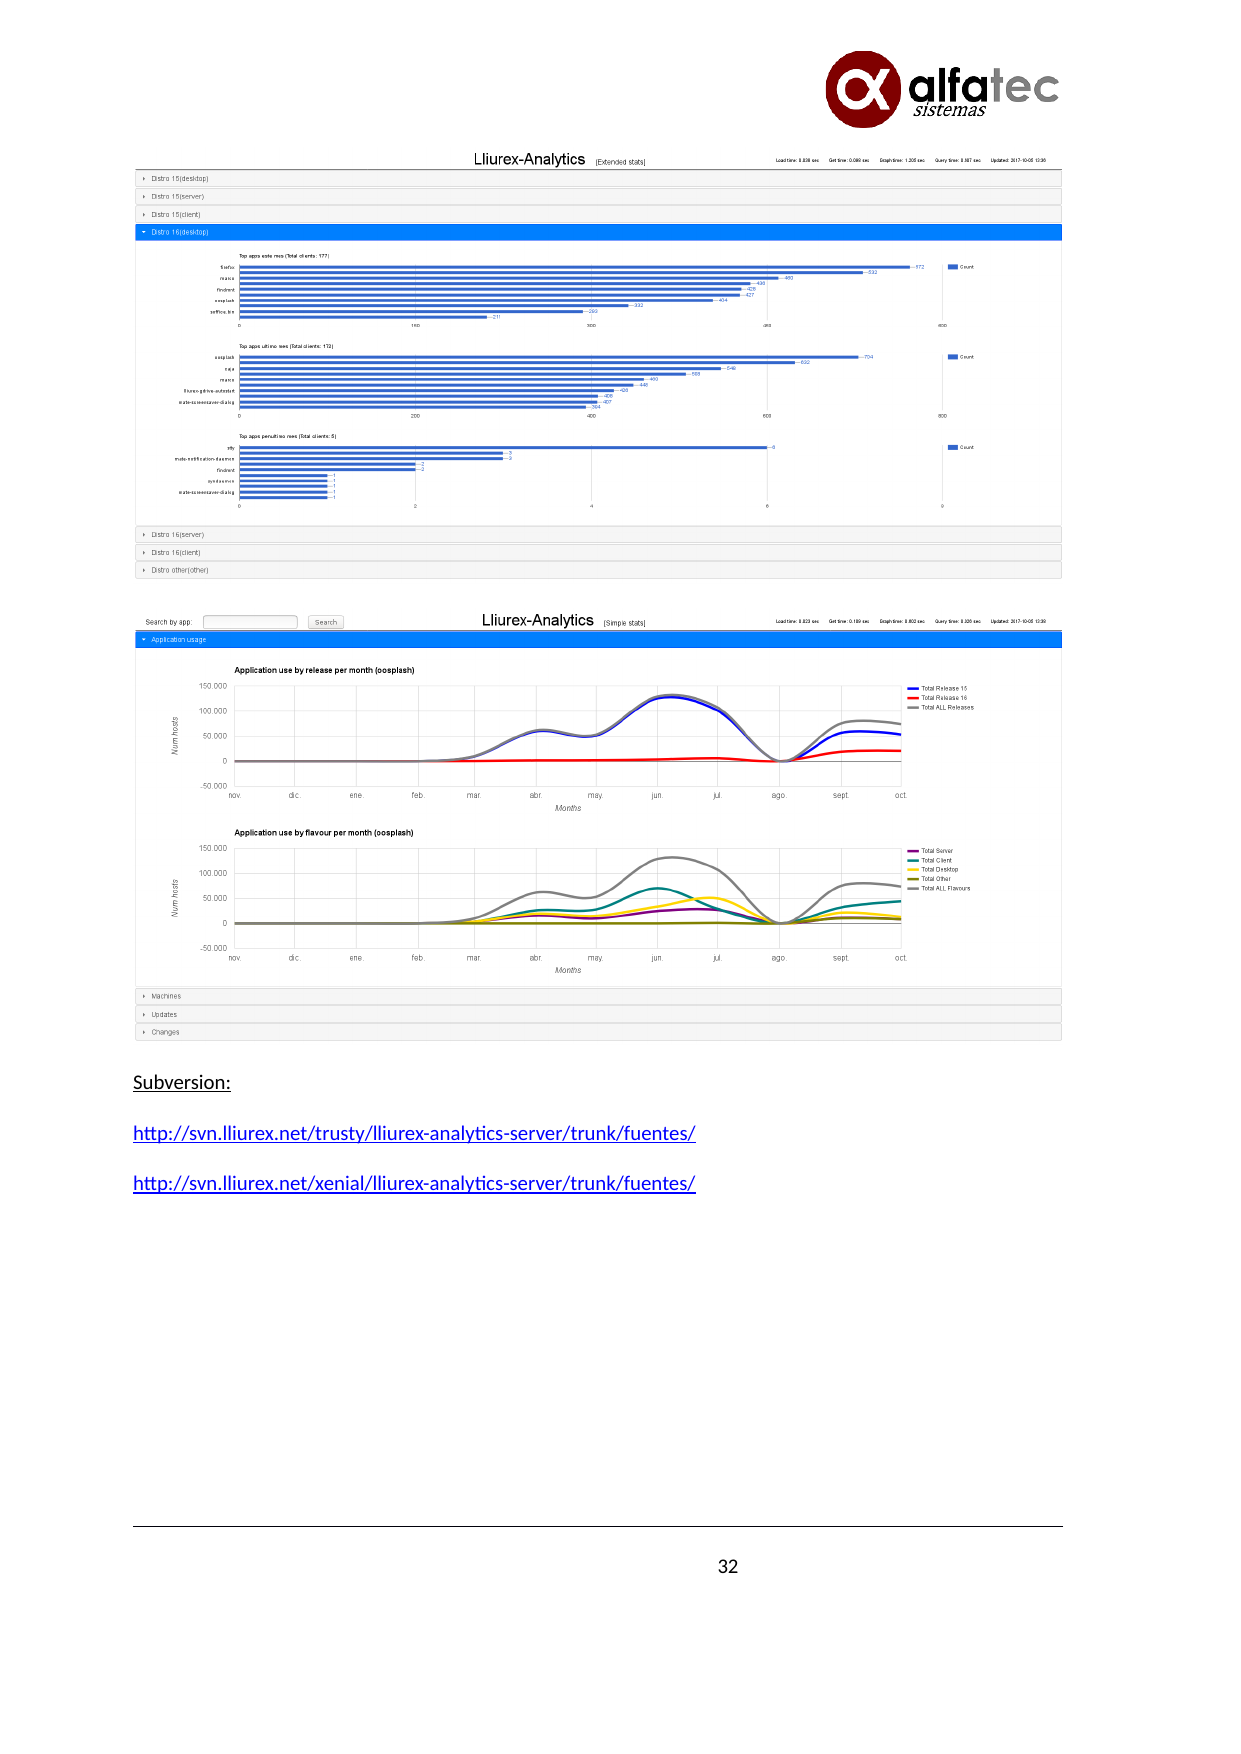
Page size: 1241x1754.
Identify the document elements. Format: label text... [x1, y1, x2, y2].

picture [825, 51, 1061, 128]
text http://svn.lliurex.net/xenial/lliurex-analytics-server/trunk/fuentes/ [133, 1171, 1063, 1196]
picture [132, 608, 1063, 1045]
text Subversion: [133, 1069, 1063, 1095]
text http://svn.lliurex.net/trusty/lliurex-analytics-server/trunk/fuentes/ [133, 1120, 1063, 1145]
picture [132, 147, 1063, 584]
